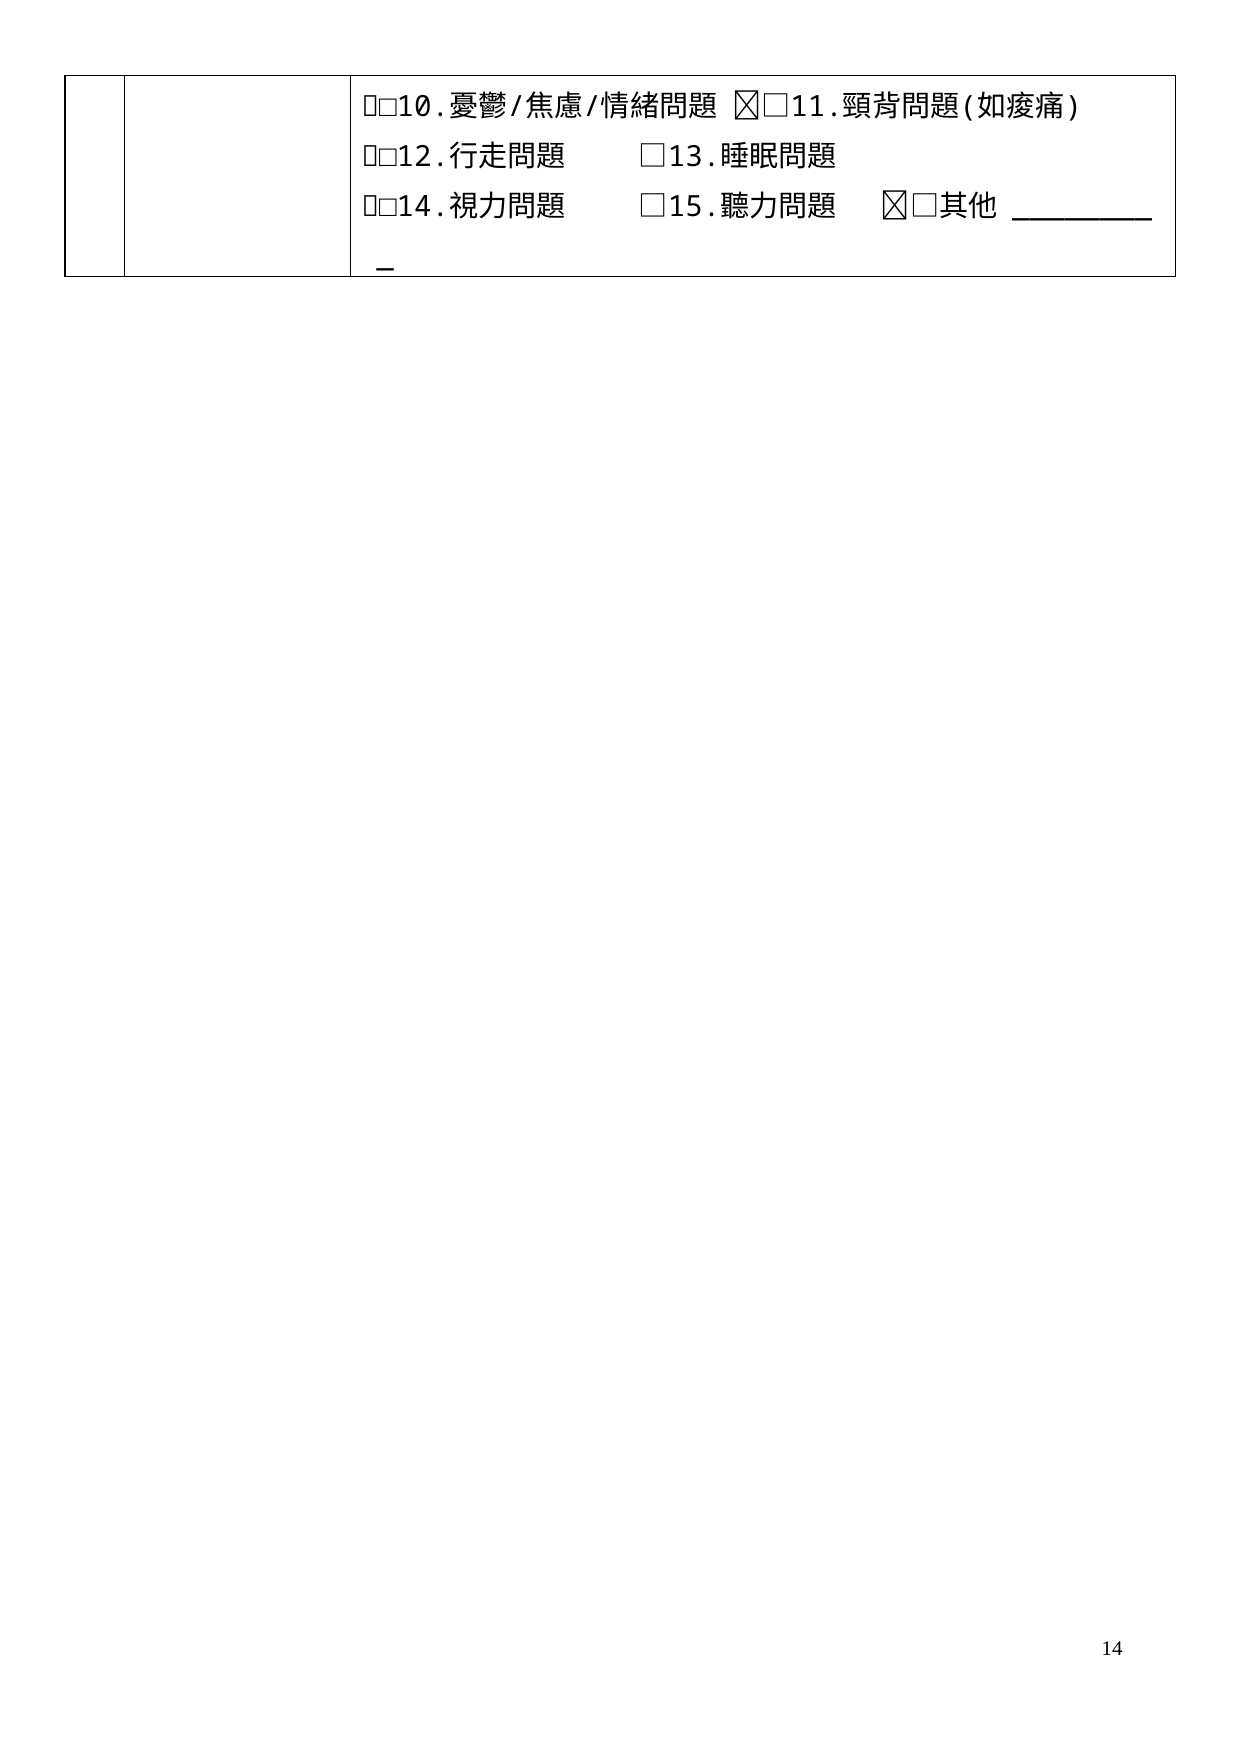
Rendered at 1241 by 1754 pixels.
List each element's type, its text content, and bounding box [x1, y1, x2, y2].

table_cell [66, 76, 124, 276]
table_cell [125, 76, 350, 276]
table_cell □10.憂鬱/焦慮/情緒問題 □11.頸背問題(如痠痛) □12.行走問題 □13.睡眠問題 □14.視力問題 □15.聽力問題 □其他 _________ [351, 76, 1175, 276]
